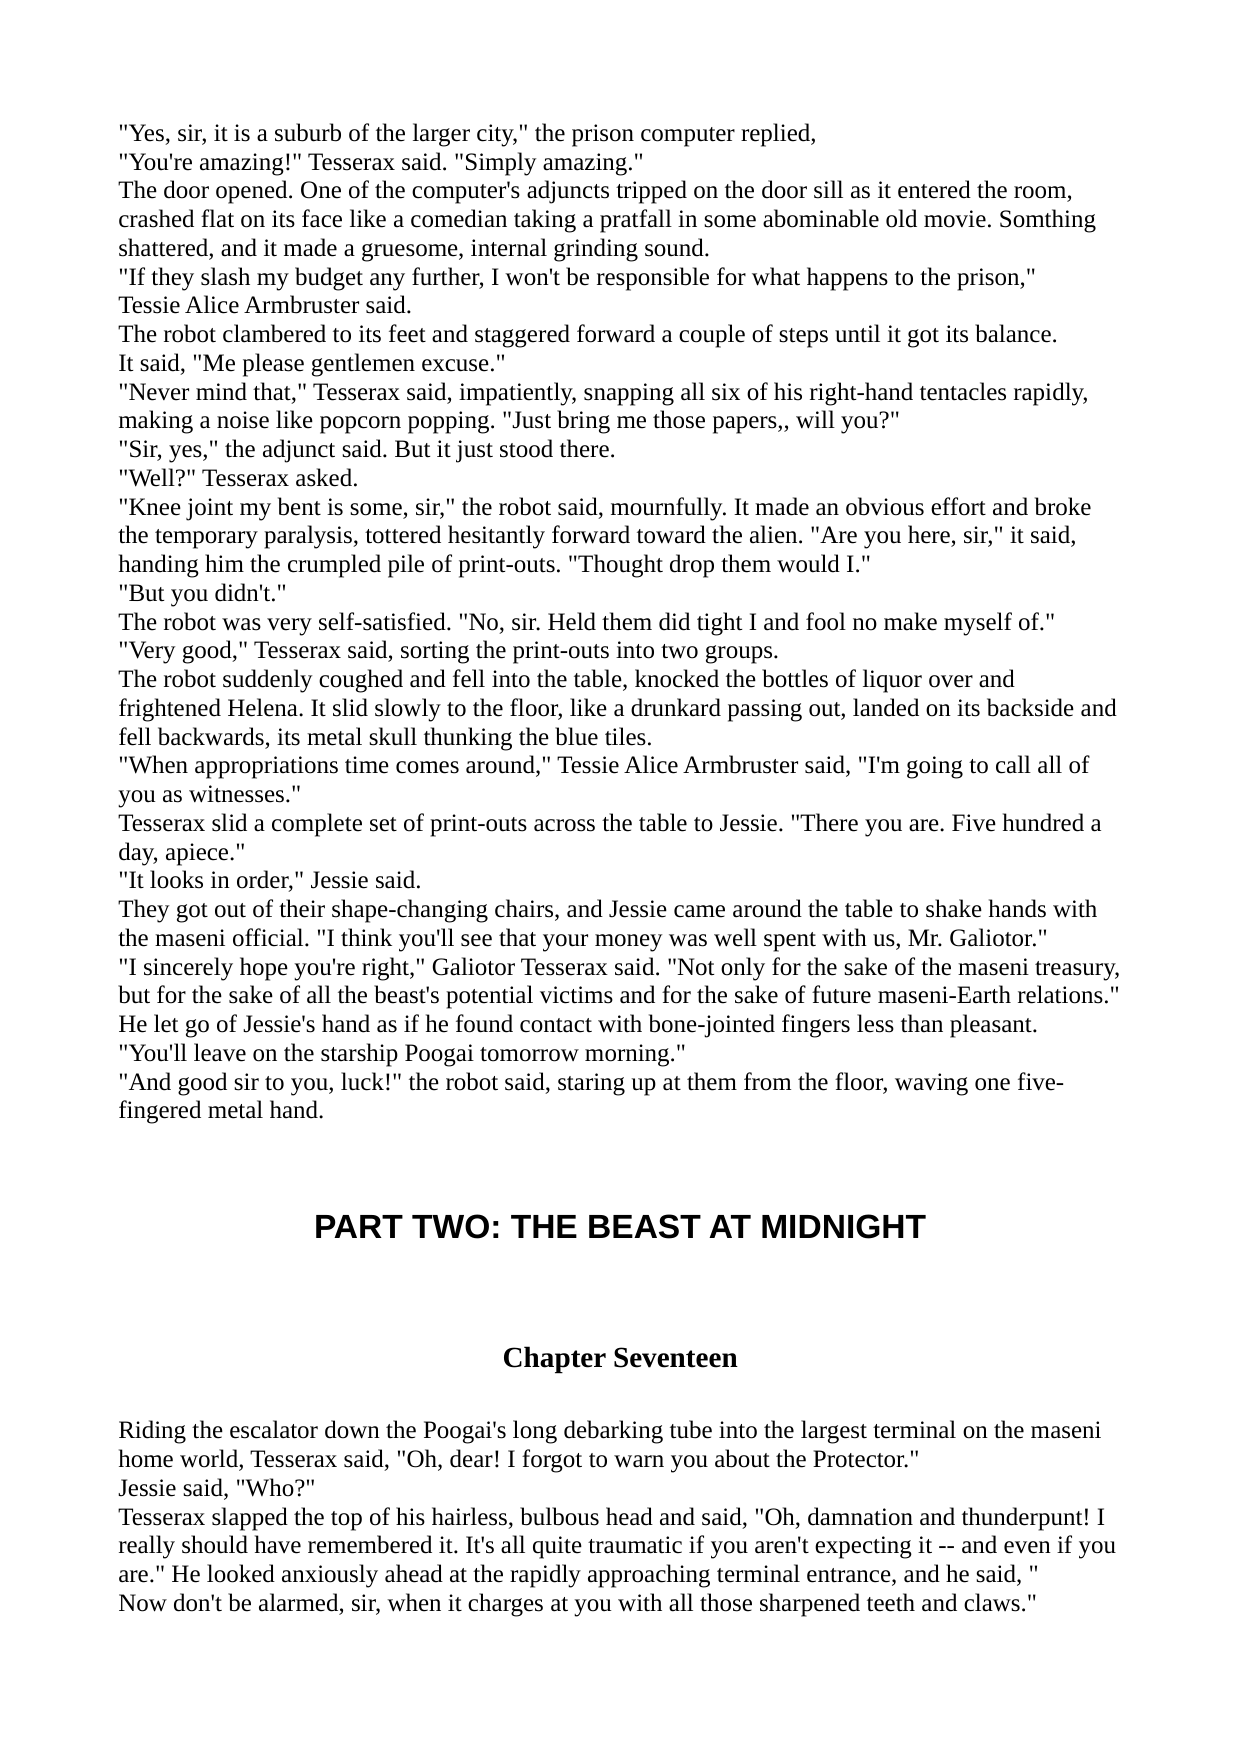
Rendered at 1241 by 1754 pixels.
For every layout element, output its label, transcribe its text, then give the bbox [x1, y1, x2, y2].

text They got out of their shape-changing chairs, and Jessie came around the table to shake hands with the maseni official. "I think you'll see that your money was well spent with us, Mr. Galiotor." [118, 894, 1122, 952]
text The robot was very self-satisfied. "No, sir. Held them did tight I and fool no make myself of." [118, 607, 1122, 636]
text "I sincerely hope you're right," Galiotor Tesserax said. "Not only for the sake of the maseni treasury, but for the sake of all the beast's potential victims and for the sake of future maseni-Earth relations." He let go of Jessie's hand as if he found contact with bone-jointed fingers less than pleasant. [118, 952, 1122, 1038]
text The door opened. One of the computer's adjuncts tripped on the door sill as it entered the room, crashed flat on its face like a comedian taking a pratfall in some abominable old movie. Somthing shattered, and it made a gruesome, internal grinding sound. [118, 176, 1122, 262]
text "And good sir to you, luck!" the robot said, staring up at them from the floor, waving one five-fingered metal hand. [118, 1067, 1122, 1124]
text Tesserax slid a complete set of print-outs across the table to Jessie. "There you are. Five hundred a day, apiece." [118, 808, 1122, 866]
text "If they slash my budget any further, I won't be responsible for what happens to the prison," [118, 262, 1122, 291]
text Now don't be alarmed, sir, when it charges at you with all those sharpened teeth and claws." [118, 1588, 1122, 1617]
text The robot suddenly coughed and fell into the table, knocked the bottles of liquor over and frightened Helena. It slid slowly to the floor, like a drunkard passing out, landed on its backside and fell backwards, its metal skull thunking the blue tiles. [118, 664, 1122, 751]
text "But you didn't." [118, 578, 1122, 607]
text "Very good," Tesserax said, sorting the print-outs into two groups. [118, 636, 1122, 664]
text "Knee joint my bent is some, sir," the robot said, mournfully. It made an obvious effort and broke the temporary paralysis, tottered hesitantly forward toward the alien. "Are you here, sir," it said, handing him the crumpled pile of print-outs. "Thought drop them would I." [118, 492, 1122, 578]
subtitle PART TWO: THE BEAST AT MIDNIGHT [118, 1207, 1122, 1246]
text "Yes, sir, it is a suburb of the larger city," the prison computer replied, [118, 118, 1122, 147]
text "You'll leave on the starship Poogai tomorrow morning." [118, 1038, 1122, 1067]
text "Never mind that," Tesserax said, impatiently, snapping all six of his right-hand tentacles rapidly, making a noise like popcorn popping. "Just bring me those papers,, will you?" [118, 377, 1122, 434]
text Jessie said, "Who?" [118, 1473, 1122, 1502]
text Riding the escalator down the Poogai's long debarking tube into the largest terminal on the maseni home world, Tesserax said, "Oh, dear! I forgot to warn you about the Protector." [118, 1415, 1122, 1473]
text "Well?" Tesserax asked. [118, 463, 1122, 492]
text "You're amazing!" Tesserax said. "Simply amazing." [118, 147, 1122, 176]
text The robot clambered to its feet and staggered forward a couple of steps until it got its balance. [118, 319, 1122, 348]
text Tesserax slapped the top of his hairless, bulbous head and said, "Oh, damnation and thunderpunt! I really should have remembered it. It's all quite traumatic if you aren't expecting it -- and even if you are." He looked anxiously ahead at the rapidly approaching terminal entrance, and he said, " [118, 1502, 1122, 1588]
text "When appropriations time comes around," Tessie Alice Armbruster said, "I'm going to call all of you as witnesses." [118, 751, 1122, 808]
text "Sir, yes," the adjunct said. But it just stood there. [118, 434, 1122, 463]
text Tessie Alice Armbruster said. [118, 291, 1122, 319]
text It said, "Me please gentlemen excuse." [118, 348, 1122, 377]
text "It looks in order," Jessie said. [118, 866, 1122, 894]
subtitle Chapter Seventeen [118, 1341, 1122, 1374]
